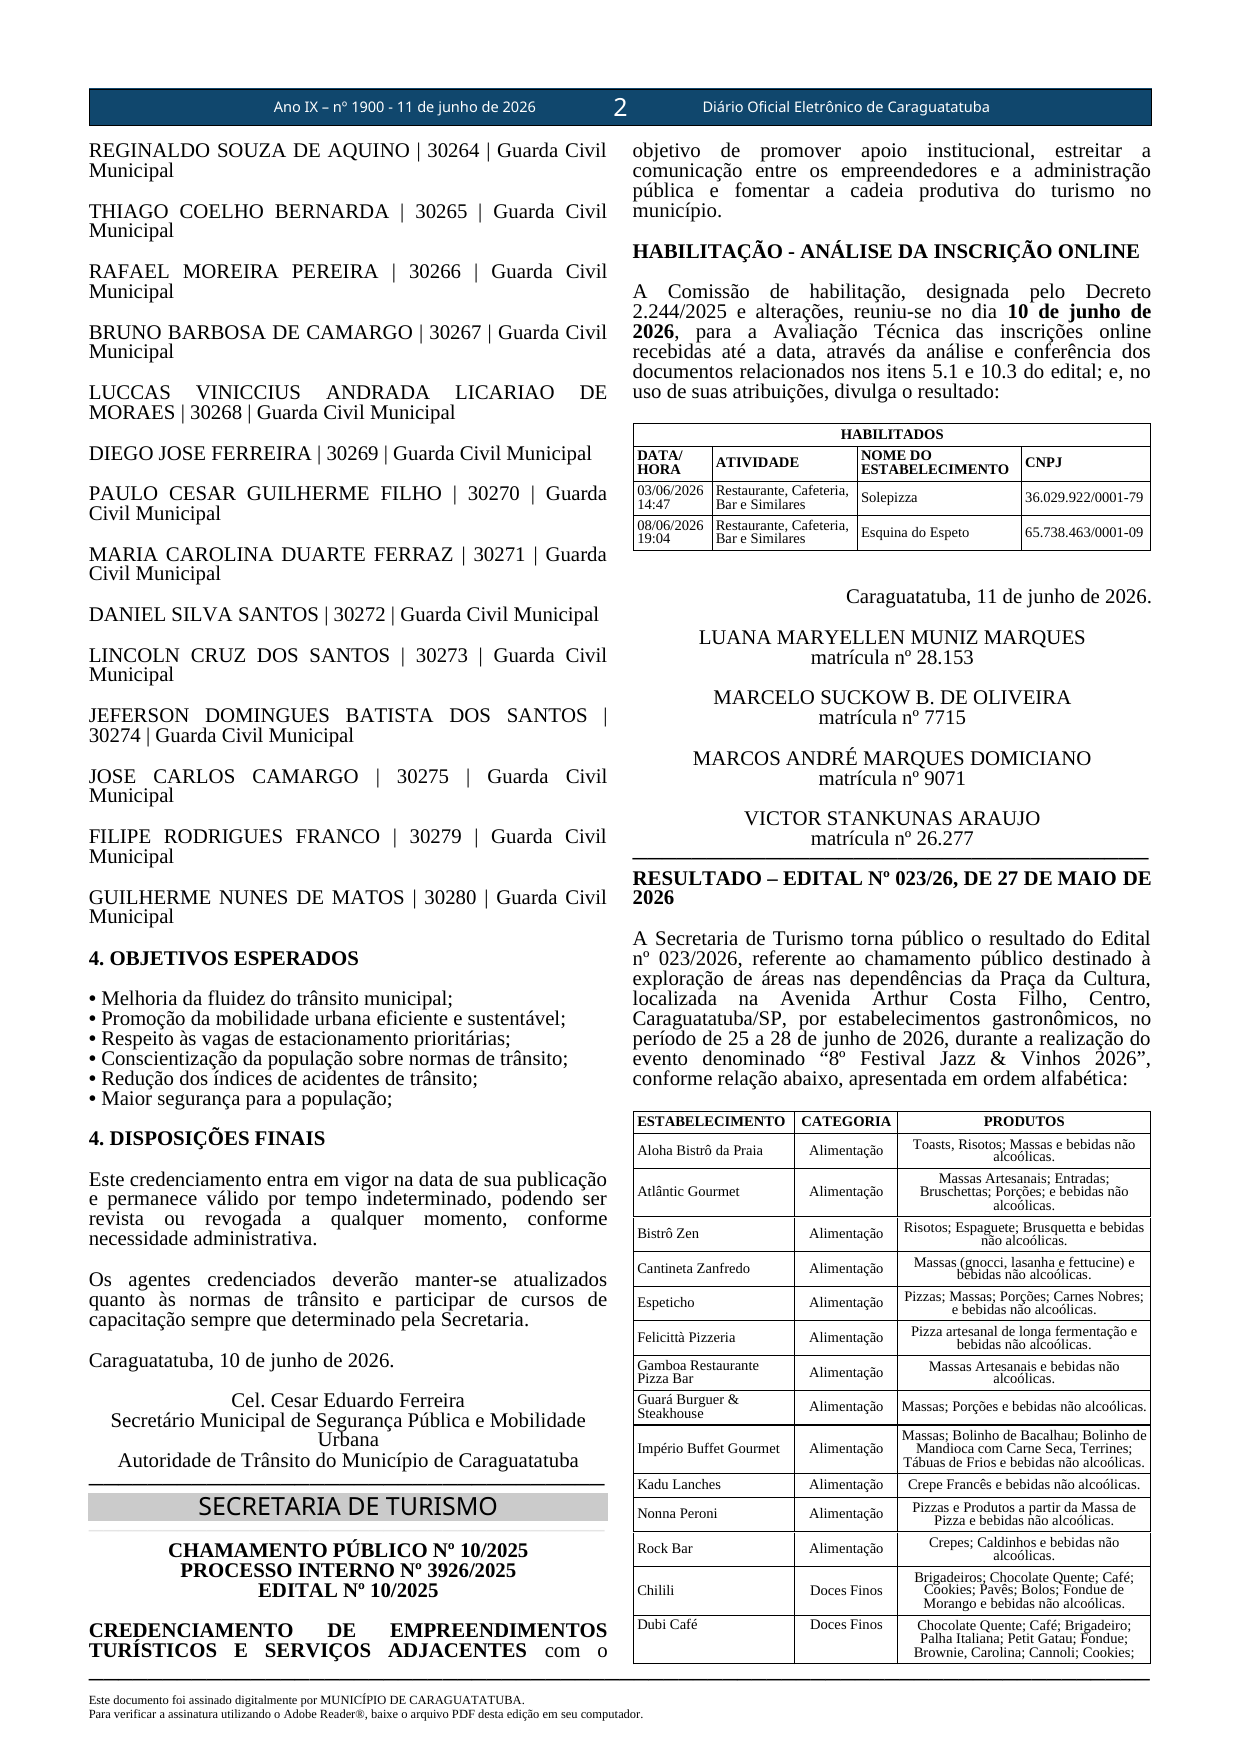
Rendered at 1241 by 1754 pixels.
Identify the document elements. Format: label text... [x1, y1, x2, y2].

table_cell Alimentação [795, 1321, 897, 1355]
text • Redução dos índices de acidentes de trânsito; [88, 1069, 608, 1089]
table_cell 08/06/2026 19:04 [634, 516, 712, 550]
text 4. OBJETIVOS ESPERADOS [88, 949, 608, 969]
text MARCOS ANDRÉ MARQUES DOMICIANO [632, 749, 1152, 769]
text A Comissão de habilitação, designada pelo Decreto 2.244/2025 e alterações, reuniu-se no dia 10 de junho de 2026, para a Avaliação Técnica das inscrições online recebidas até a data, através da análise e conferência dos documentos relacionados nos itens 5.1 e 10.3 do edital; e, no uso de suas atribuições, divulga o resultado: [632, 283, 1152, 403]
text JEFERSON DOMINGUES BATISTA DOS SANTOS | 30274 | Guarda Civil Municipal [88, 707, 608, 747]
text VICTOR STANKUNAS ARAUJO [632, 810, 1152, 830]
table_cell Brigadeiros; Chocolate Quente; Café; Cookies; Pavês; Bolos; Fondue de Morango e bebidas não alcoólicas. [898, 1567, 1150, 1615]
text Secretário Municipal de Segurança Pública e Mobilidade Urbana [88, 1412, 608, 1451]
text RAFAEL MOREIRA PEREIRA | 30266 | Guarda Civil Municipal [88, 263, 608, 303]
table_cell Toasts, Risotos; Massas e bebidas não alcoólicas. [898, 1134, 1150, 1168]
table_cell Massas Artesanais; Entradas; Bruschettas; Porções; e bebidas não alcoólicas. [898, 1169, 1150, 1216]
table_cell 65.738.463/0001-09 [1022, 516, 1150, 550]
text objetivo de promover apoio institucional, estreitar a comunicação entre os empreendedores e a administração pública e fomentar a cadeia produtiva do turismo no município. [632, 142, 1152, 222]
text SECRETARIA DE TURISMO [88, 1493, 608, 1521]
table_cell Pizzas; Massas; Porções; Carnes Nobres; e bebidas não alcoólicas. [898, 1287, 1150, 1320]
table_cell Chocolate Quente; Café; Brigadeiro; Palha Italiana; Petit Gatau; Fondue; Brownie, Carolina; Cannoli; Cookies; [898, 1616, 1150, 1663]
table_cell Restaurante, Cafeteria, Bar e Similares [713, 482, 857, 515]
table_cell Cantineta Zanfredo [634, 1252, 794, 1286]
table_cell ATIVIDADE [713, 447, 857, 481]
table_cell Alimentação [795, 1134, 897, 1168]
text THIAGO COELHO BERNARDA | 30265 | Guarda Civil Municipal [88, 202, 608, 242]
text • Melhoria da fluidez do trânsito municipal; [88, 989, 608, 1009]
table_cell 03/06/2026 14:47 [634, 482, 712, 515]
table_cell CNPJ [1022, 447, 1150, 481]
table_header CATEGORIA [795, 1112, 897, 1133]
table_cell Bistrô Zen [634, 1218, 794, 1251]
table_cell Crepes; Caldinhos e bebidas não alcoólicas. [898, 1533, 1150, 1566]
text LUANA MARYELLEN MUNIZ MARQUES [632, 628, 1152, 648]
text matrícula nº 26.277 [632, 830, 1152, 849]
text DANIEL SILVA SANTOS | 30272 | Guarda Civil Municipal [88, 606, 608, 626]
table_cell Massas; Bolinho de Bacalhau; Bolinho de Mandioca com Carne Seca, Terrines; Tábuas de Frios e bebidas não alcoólicas. [898, 1426, 1150, 1473]
text Caraguatatuba, 10 de junho de 2026. [88, 1351, 608, 1371]
table_cell Kadu Lanches [634, 1474, 794, 1497]
table_cell Alimentação [795, 1474, 897, 1497]
text RESULTADO – EDITAL Nº 023/26, DE 27 DE MAIO DE 2026 [632, 869, 1152, 909]
table_cell Restaurante, Cafeteria, Bar e Similares [713, 516, 857, 550]
table_cell Alimentação [795, 1218, 897, 1251]
table_cell Chilili [634, 1567, 794, 1615]
text Cel. Cesar Eduardo Ferreira [88, 1392, 608, 1412]
table_cell Crepe Francês e bebidas não alcoólicas. [898, 1474, 1150, 1497]
table_cell NOME DO ESTABELECIMENTO [858, 447, 1021, 481]
text PAULO CESAR GUILHERME FILHO | 30270 | Guarda Civil Municipal [88, 485, 608, 525]
table_cell Massas; Porções e bebidas não alcoólicas. [898, 1391, 1150, 1424]
text FILIPE RODRIGUES FRANCO | 30279 | Guarda Civil Municipal [88, 828, 608, 868]
text • Respeito às vagas de estacionamento prioritárias; [88, 1029, 608, 1049]
table_cell Alimentação [795, 1426, 897, 1473]
table_header PRODUTOS [898, 1112, 1150, 1133]
table_cell Guará Burguer & Steakhouse [634, 1391, 794, 1424]
text Este credenciamento entra em vigor na data de sua publicação e permanece válido por tempo indeterminado, podendo ser revista ou revogada a qualquer momento, conforme necessidade administrativa. [88, 1170, 608, 1250]
table_cell Aloha Bistrô da Praia [634, 1134, 794, 1168]
text • Promoção da mobilidade urbana eficiente e sustentável; [88, 1009, 608, 1029]
text 4. DISPOSIÇÕES FINAIS [88, 1129, 608, 1149]
text MARCELO SUCKOW B. DE OLIVEIRA [632, 689, 1152, 709]
text • Conscientização da população sobre normas de trânsito; [88, 1049, 608, 1069]
text ─────────────────────────────────── [88, 1471, 608, 1493]
table_header ESTABELECIMENTO [634, 1112, 794, 1133]
text EDITAL Nº 10/2025 [88, 1581, 608, 1601]
text A Secretaria de Turismo torna público o resultado do Edital nº 023/2026, referente ao chamamento público destinado à exploração de áreas nas dependências da Praça da Cultura, localizada na Avenida Arthur Costa Filho, Centro, Caraguatatuba/SP, por estabelecimentos gastronômicos, no período de 25 a 28 de junho de 2026, durante a realização do evento denominado “8º Festival Jazz & Vinhos 2026”, conforme relação abaixo, apresentada em ordem alfabética: [632, 930, 1152, 1090]
text CREDENCIAMENTO DE EMPREENDIMENTOS TURÍSTICOS E SERVIÇOS ADJACENTES com o [88, 1622, 608, 1662]
table_cell Alimentação [795, 1356, 897, 1390]
table_cell Império Buffet Gourmet [634, 1426, 794, 1473]
table_cell Rock Bar [634, 1533, 794, 1566]
table_cell Doces Finos [795, 1567, 897, 1615]
text BRUNO BARBOSA DE CAMARGO | 30267 | Guarda Civil Municipal [88, 323, 608, 363]
table_cell Pizzas e Produtos a partir da Massa de Pizza e bebidas não alcoólicas. [898, 1498, 1150, 1531]
table_cell Felicittà Pizzeria [634, 1321, 794, 1355]
table_cell Massas Artesanais e bebidas não alcoólicas. [898, 1356, 1150, 1390]
text ─────────────────────────────────── [632, 849, 1152, 869]
table_cell Doces Finos [795, 1616, 897, 1663]
table_cell Esquina do Espeto [858, 516, 1021, 550]
table_cell Espeticho [634, 1287, 794, 1320]
text Autoridade de Trânsito do Município de Caraguatatuba [88, 1451, 608, 1471]
table_cell Massas (gnocci, lasanha e fettucine) e bebidas não alcoólicas. [898, 1252, 1150, 1286]
text PROCESSO INTERNO Nº 3926/2025 [88, 1561, 608, 1581]
table_cell DATA/HORA [634, 447, 712, 481]
text GUILHERME NUNES DE MATOS | 30280 | Guarda Civil Municipal [88, 888, 608, 928]
text matrícula nº 28.153 [632, 648, 1152, 668]
text • Maior segurança para a população; [88, 1089, 608, 1109]
table_cell Risotos; Espaguete; Brusquetta e bebidas não alcoólicas. [898, 1218, 1150, 1251]
table_cell Alimentação [795, 1533, 897, 1566]
text Caraguatatuba, 11 de junho de 2026. [632, 588, 1152, 608]
table_cell Alimentação [795, 1287, 897, 1320]
table_cell Alimentação [795, 1169, 897, 1216]
text ─────────────────────────────────── [88, 1521, 608, 1541]
table_cell Dubi Café [634, 1616, 794, 1663]
table_cell Atlântic Gourmet [634, 1169, 794, 1216]
table_cell Solepizza [858, 482, 1021, 515]
text Os agentes credenciados deverão manter-se atualizados quanto às normas de trânsito e participar de cursos de capacitação sempre que determinado pela Secretaria. [88, 1271, 608, 1331]
table_header HABILITADOS [634, 424, 1150, 446]
text LUCCAS VINICCIUS ANDRADA LICARIAO DE MORAES | 30268 | Guarda Civil Municipal [88, 384, 608, 424]
table_cell Gamboa Restaurante Pizza Bar [634, 1356, 794, 1390]
text matrícula nº 9071 [632, 769, 1152, 789]
table_cell Alimentação [795, 1252, 897, 1286]
text HABILITAÇÃO - ANÁLISE DA INSCRIÇÃO ONLINE [632, 242, 1152, 262]
text MARIA CAROLINA DUARTE FERRAZ | 30271 | Guarda Civil Municipal [88, 545, 608, 585]
table_cell Alimentação [795, 1498, 897, 1531]
table_cell Pizza artesanal de longa fermentação e bebidas não alcoólicas. [898, 1321, 1150, 1355]
table_cell Nonna Peroni [634, 1498, 794, 1531]
text JOSE CARLOS CAMARGO | 30275 | Guarda Civil Municipal [88, 767, 608, 807]
text LINCOLN CRUZ DOS SANTOS | 30273 | Guarda Civil Municipal [88, 646, 608, 686]
text CHAMAMENTO PÚBLICO Nº 10/2025 [88, 1541, 608, 1561]
text matrícula nº 7715 [632, 709, 1152, 729]
text REGINALDO SOUZA DE AQUINO | 30264 | Guarda Civil Municipal [88, 142, 608, 182]
text DIEGO JOSE FERREIRA | 30269 | Guarda Civil Municipal [88, 444, 608, 464]
table_cell 36.029.922/0001-79 [1022, 482, 1150, 515]
table_cell Alimentação [795, 1391, 897, 1424]
